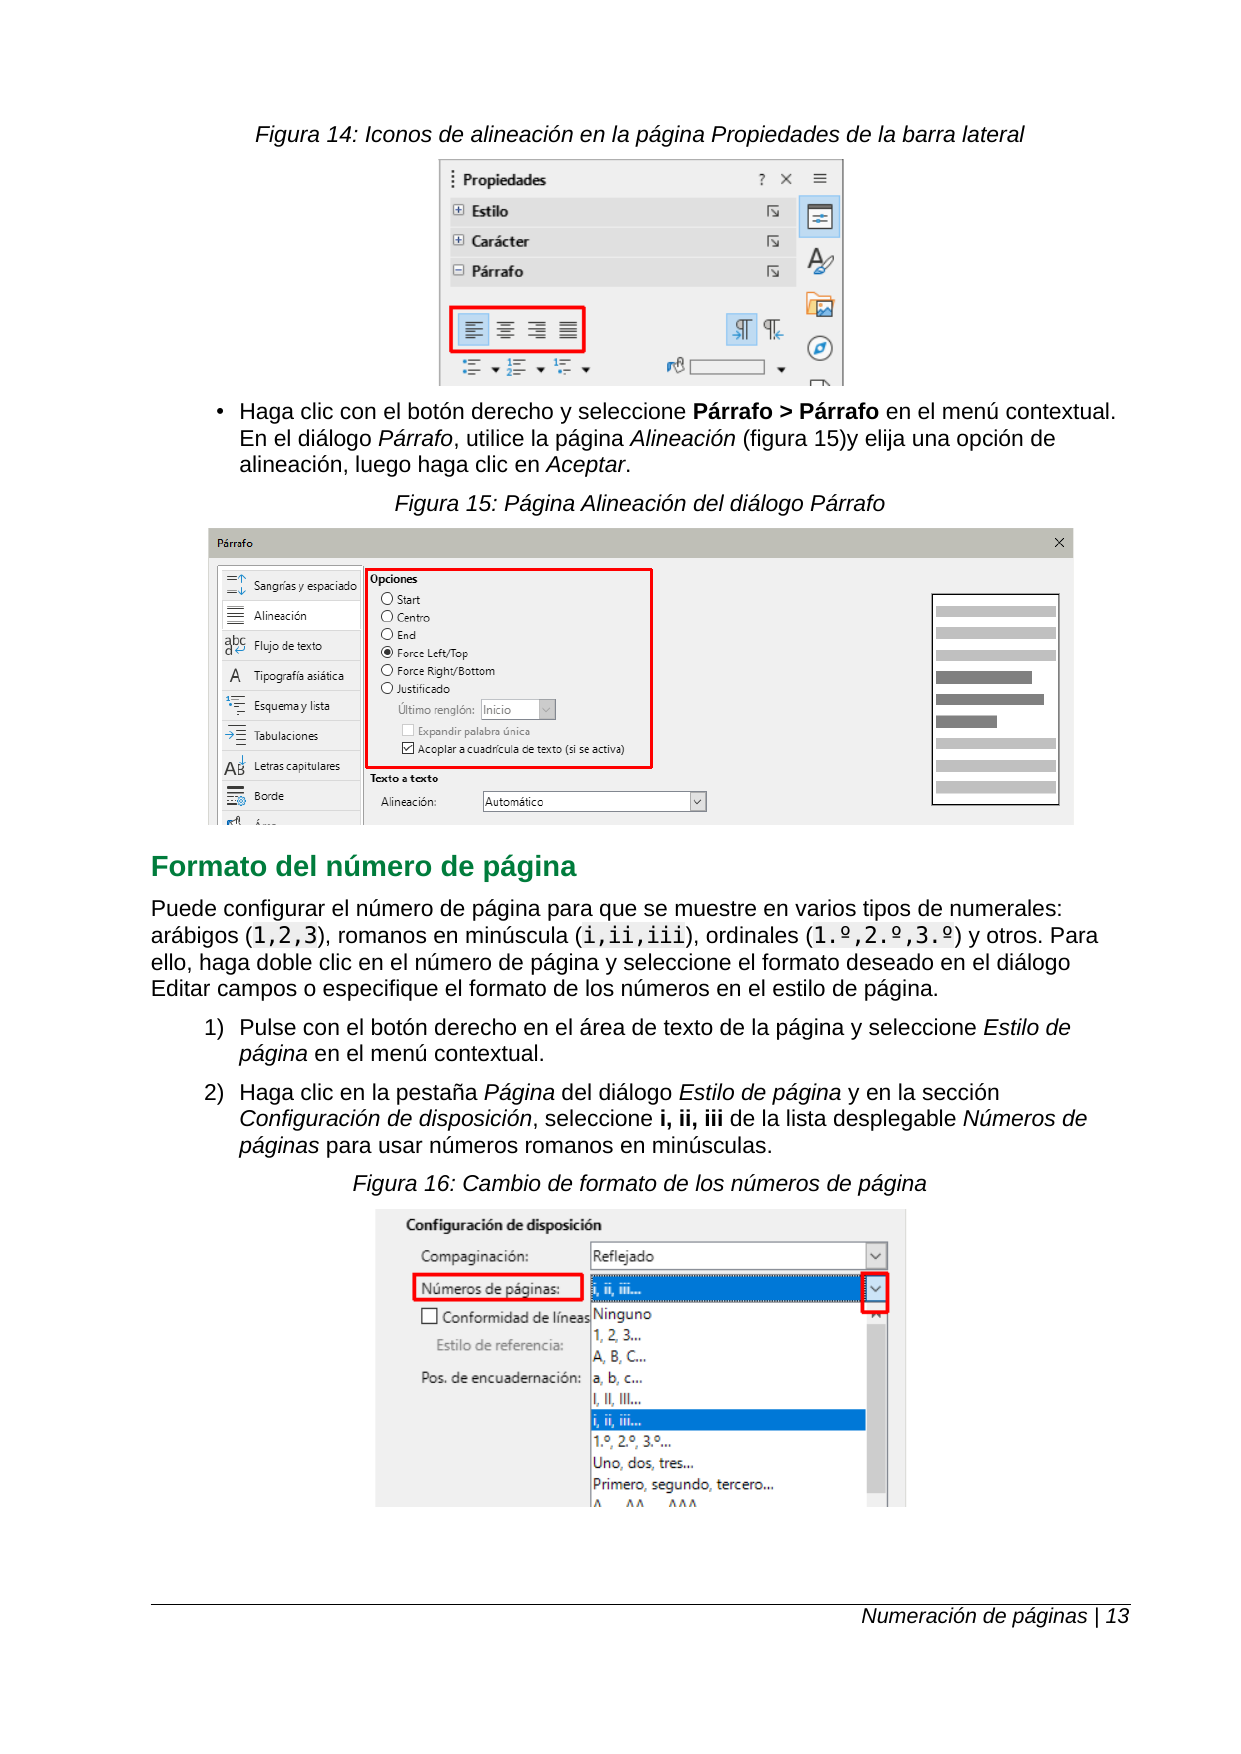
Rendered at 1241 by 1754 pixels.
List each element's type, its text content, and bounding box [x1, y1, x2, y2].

list Haga clic con el botón derecho y seleccione Párrafo > Párrafo en el menú contextual. En el diálogo Párrafo, utilice la página Alineación (figura 15)y elija una opción de alineación, luego haga clic en Aceptar. [224, 398, 1131, 477]
list Haga clic en la pestaña Página del diálogo Estilo de página y en la sección Configuración de disposición, seleccione i, ii, iii de la lista desplegable Números de páginas para usar números romanos en minúsculas. [224, 1079, 1131, 1158]
text Figura 14: Iconos de alineación en la página Propiedades de la barra lateral [255, 121, 1027, 147]
subtitle Formato del número de página [151, 849, 1131, 883]
list Puede configurar el número de página para que se muestre en varios tipos de numerales: arábigos (1,2,3), romanos en minúscula (i,ii,iii), ordinales (1.º,2.º,3.º) y otros. Para ello, haga doble clic en el número de página y seleccione el formato deseado en el diálogo Editar campos o especifique el formato de los números en el estilo de página. [151, 895, 1131, 1001]
text Figura 16: Cambio de formato de los números de página [352, 1170, 929, 1197]
list Pulse con el botón derecho en el área de texto de la página y seleccione Estilo de página en el menú contextual. [224, 1014, 1131, 1066]
picture [208, 528, 1074, 825]
picture [438, 159, 844, 386]
text Figura 15: Página Alineación del diálogo Párrafo [208, 490, 1073, 516]
picture [375, 1209, 907, 1507]
